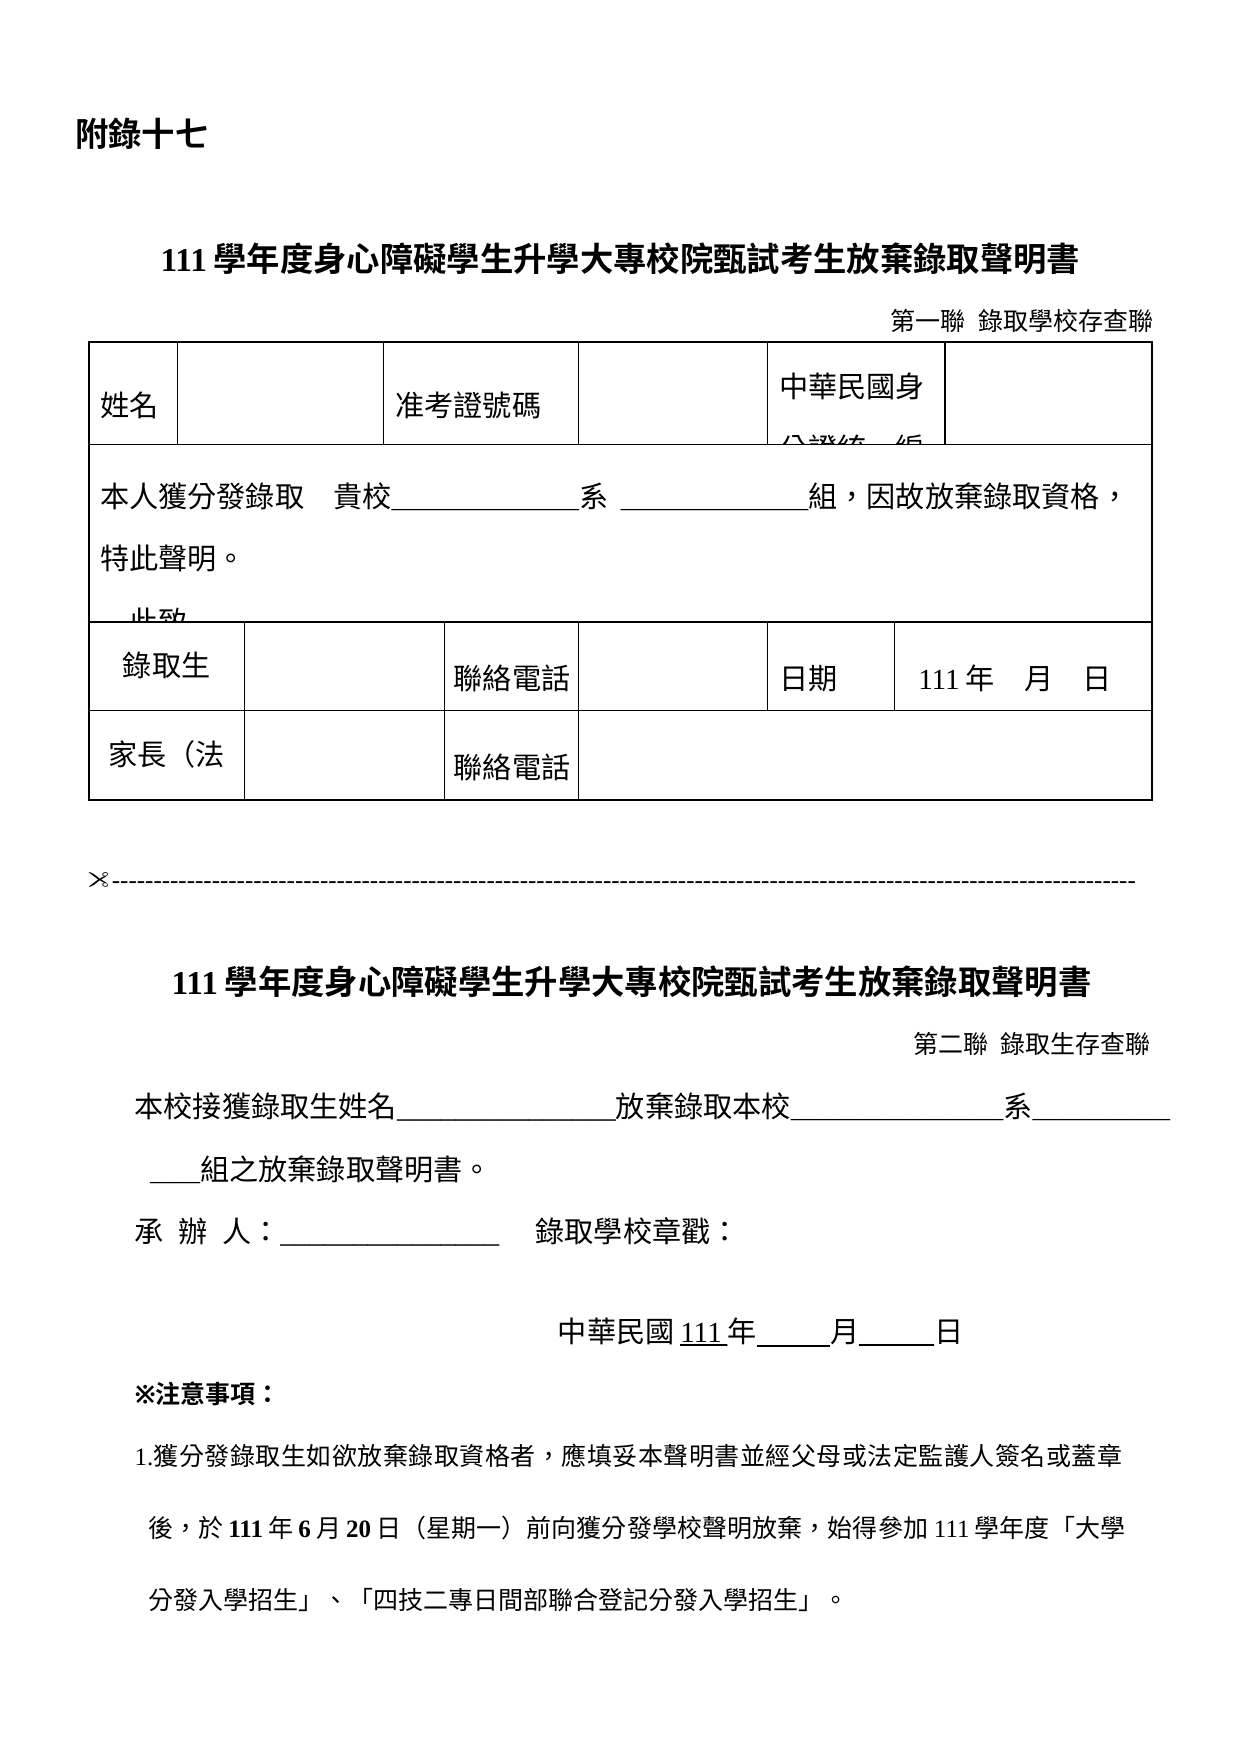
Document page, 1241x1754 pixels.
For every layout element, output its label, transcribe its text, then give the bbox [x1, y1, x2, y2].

subtitle 附錄十七 [75, 91, 1165, 153]
text --------------------------------------------------------------------------------------------------------------------------- [87, 838, 1175, 901]
subtitle 111學年度身心障礙學生升學大專校院甄試考生放棄錄取聲明書 [75, 216, 1165, 278]
table_header 中華民國身分證統一編號 [768, 343, 944, 444]
table_cell 日期 [768, 623, 894, 710]
text 第二聯 錄取生存查聯 [87, 1001, 1150, 1063]
table_cell 家長（法定監護人）簽名或蓋章 [90, 711, 244, 799]
table_cell [245, 623, 444, 710]
table_cell 本人獲分發錄取 貴校_______________系 _______________組，因故放棄錄取資格，特此聲明。 此致 校(院)（錄取學校） [90, 445, 1151, 621]
text 本校接獲錄取生姓名_______________放棄錄取本校_________________系_______________組之放棄錄取聲明書。 [134, 1063, 1175, 1188]
table_header 姓名 [90, 343, 177, 444]
text ※注意事項： [134, 1351, 1125, 1413]
table_cell [579, 623, 767, 710]
table_header [178, 343, 383, 444]
text 111學年度身心障礙學生升學大專校院甄試考生放棄錄取聲明書 [87, 938, 1175, 1001]
text 承 辦 人：_______________ 錄取學校章戳： [134, 1188, 1175, 1251]
table_header [579, 343, 767, 444]
table_cell 111年 月 日 [895, 623, 1151, 710]
table_cell 聯絡電話 [445, 711, 578, 799]
table_cell 錄取生 簽名或蓋章 [90, 623, 244, 710]
table_cell [579, 711, 1151, 799]
table_cell 聯絡電話 [445, 623, 578, 710]
text 第一聯 錄取學校存查聯 [75, 278, 1165, 341]
text 中華民國111年 月______日 [134, 1288, 1175, 1351]
text 1.獲分發錄取生如欲放棄錄取資格者，應填妥本聲明書並經父母或法定監護人簽名或蓋章後，於111年6月20日（星期一）前向獲分發學校聲明放棄，始得參加111學年度「大學分發入學招生」、「四技二專日間部聯合登記分發入學招生」。 [134, 1413, 1125, 1619]
table_cell [245, 711, 444, 799]
table_header 准考證號碼 [384, 343, 578, 444]
table_header [946, 343, 1151, 444]
